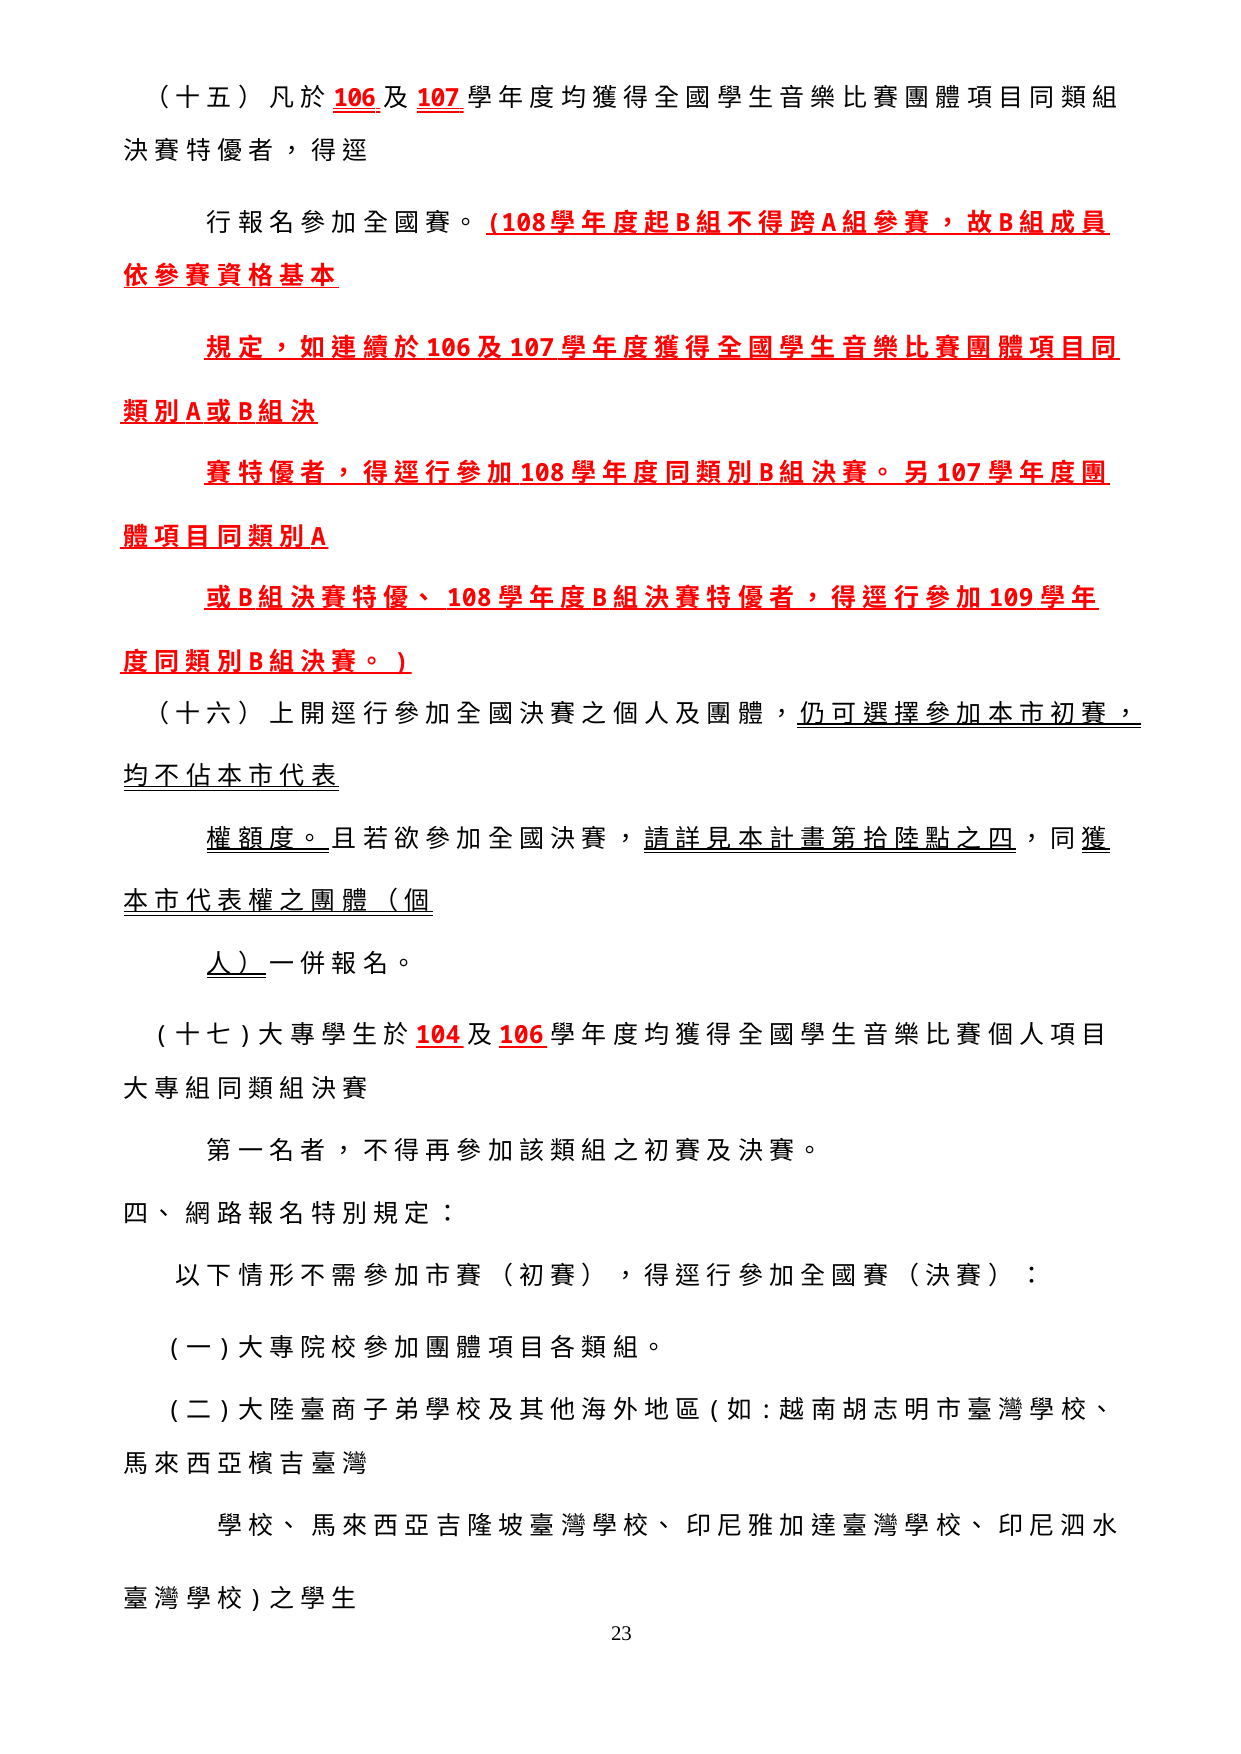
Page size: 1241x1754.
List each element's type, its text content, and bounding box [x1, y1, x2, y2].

text （十六）上開逕行參加全國決賽之個人及團體，仍可選擇參加本市初賽，均不佔本市代表 [120, 669, 1120, 794]
text 以下情形不需參加市賽（初賽），得逕行參加全國賽（決賽）： [120, 1232, 1120, 1294]
text (二)大陸臺商子弟學校及其他海外地區(如:越南胡志明市臺灣學校、馬來西亞檳吉臺灣 [120, 1357, 1120, 1482]
text 權額度。且若欲參加全國決賽，請詳見本計畫第拾陸點之四，同獲本市代表權之團體（個 [120, 794, 1120, 919]
text (一)大專院校參加團體項目各類組。 [120, 1294, 1120, 1357]
text 學校、馬來西亞吉隆坡臺灣學校、印尼雅加達臺灣學校、印尼泗水臺灣學校)之學生 [120, 1482, 1120, 1607]
text 規定，如連續於106及107學年度獲得全國學生音樂比賽團體項目同類別A或B組決 [120, 294, 1120, 419]
text （十五）凡於106及107學年度均獲得全國學生音樂比賽團體項目同類組決賽特優者，得逕 [120, 44, 1120, 169]
text 賽特優者，得逕行參加108學年度同類別B組決賽。另107學年度團體項目同類別A [120, 419, 1120, 544]
text (十七)大專學生於104及106學年度均獲得全國學生音樂比賽個人項目大專組同類組決賽 [120, 982, 1120, 1107]
text 行報名參加全國賽。(108學年度起B組不得跨A組參賽，故B組成員依參賽資格基本 [120, 169, 1120, 294]
text 四、網路報名特別規定： [120, 1169, 1120, 1232]
text 第一名者，不得再參加該類組之初賽及決賽。 [120, 1107, 1120, 1169]
text 人）一併報名。 [120, 919, 1120, 982]
text 或B組決賽特優、108學年度B組決賽特優者，得逕行參加109學年度同類別B組決賽。) [120, 544, 1120, 669]
